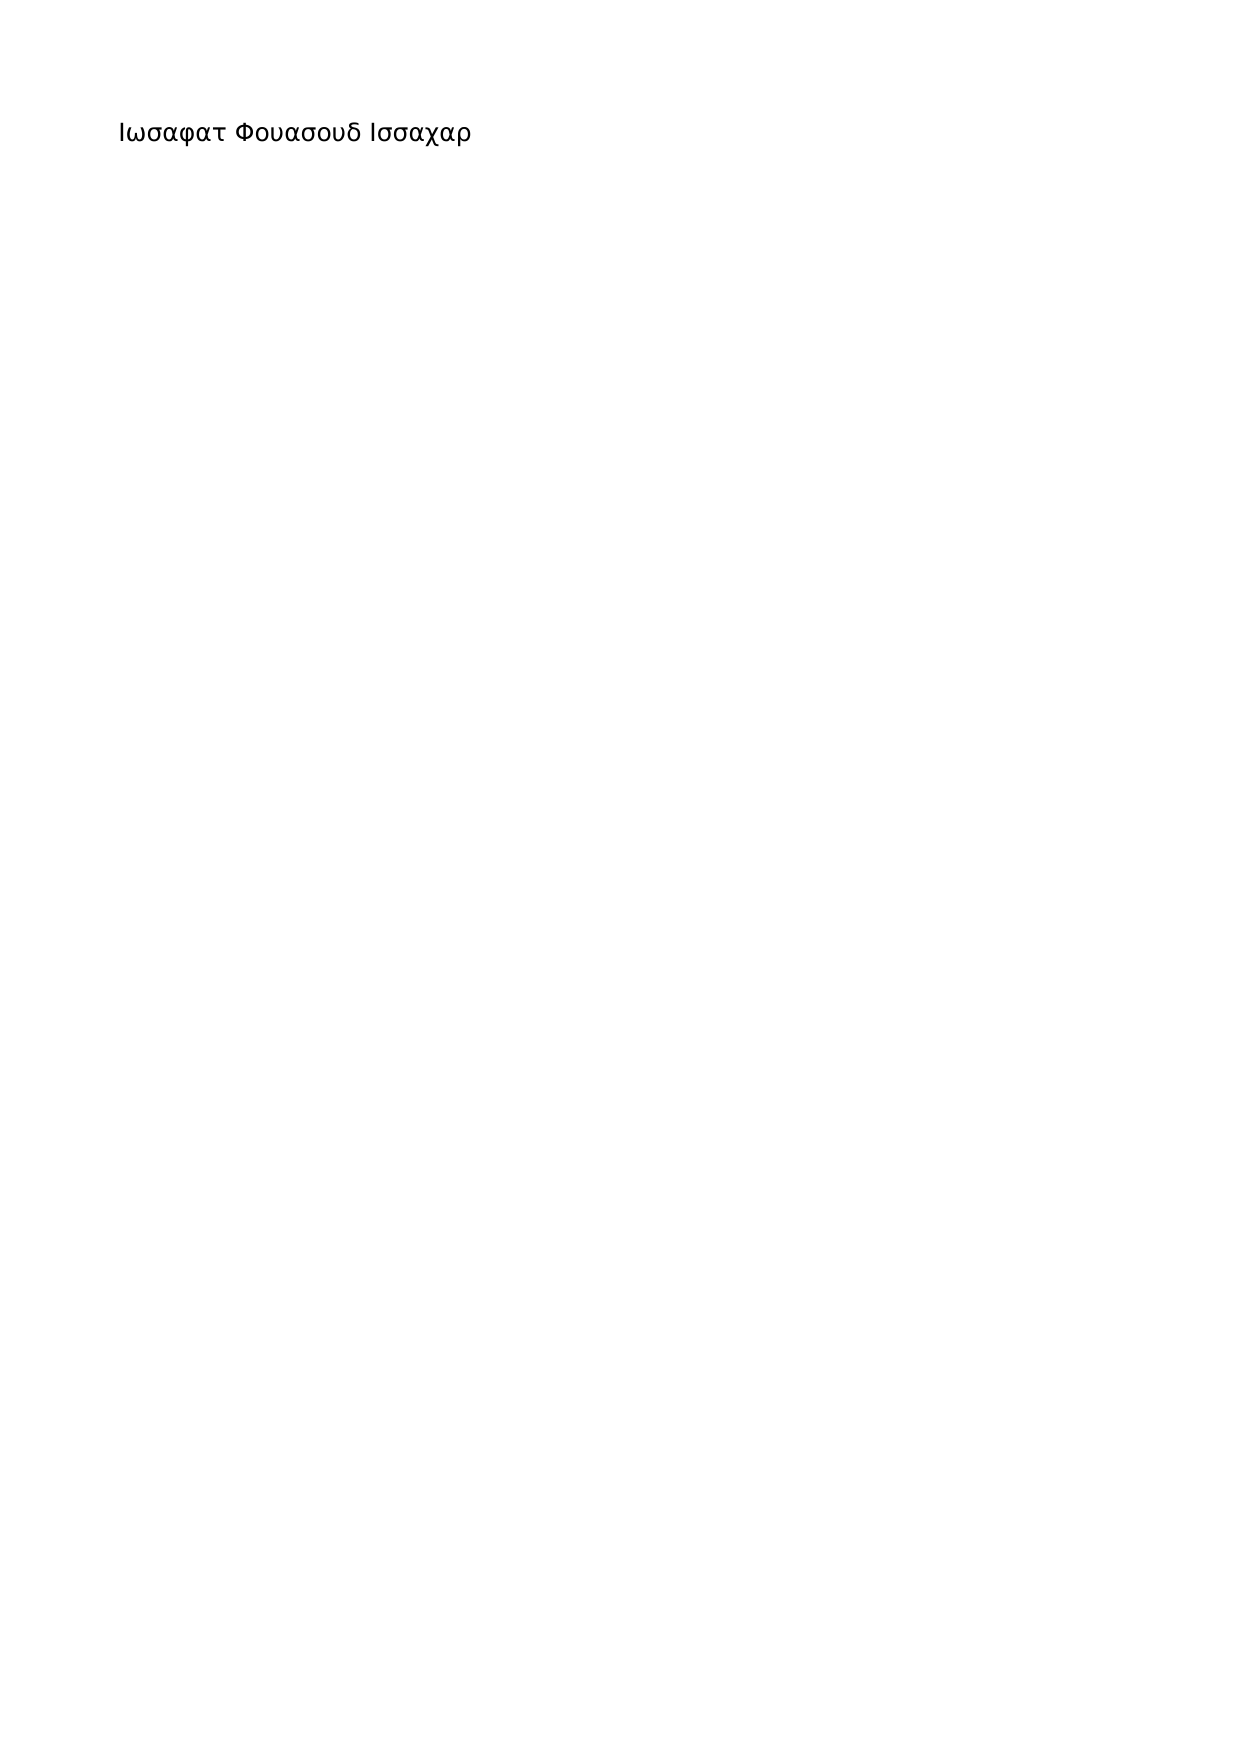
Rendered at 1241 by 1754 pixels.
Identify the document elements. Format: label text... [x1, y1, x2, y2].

text Ιωσαφατ Φουασουδ Ισσαχαρ [118, 118, 1122, 147]
